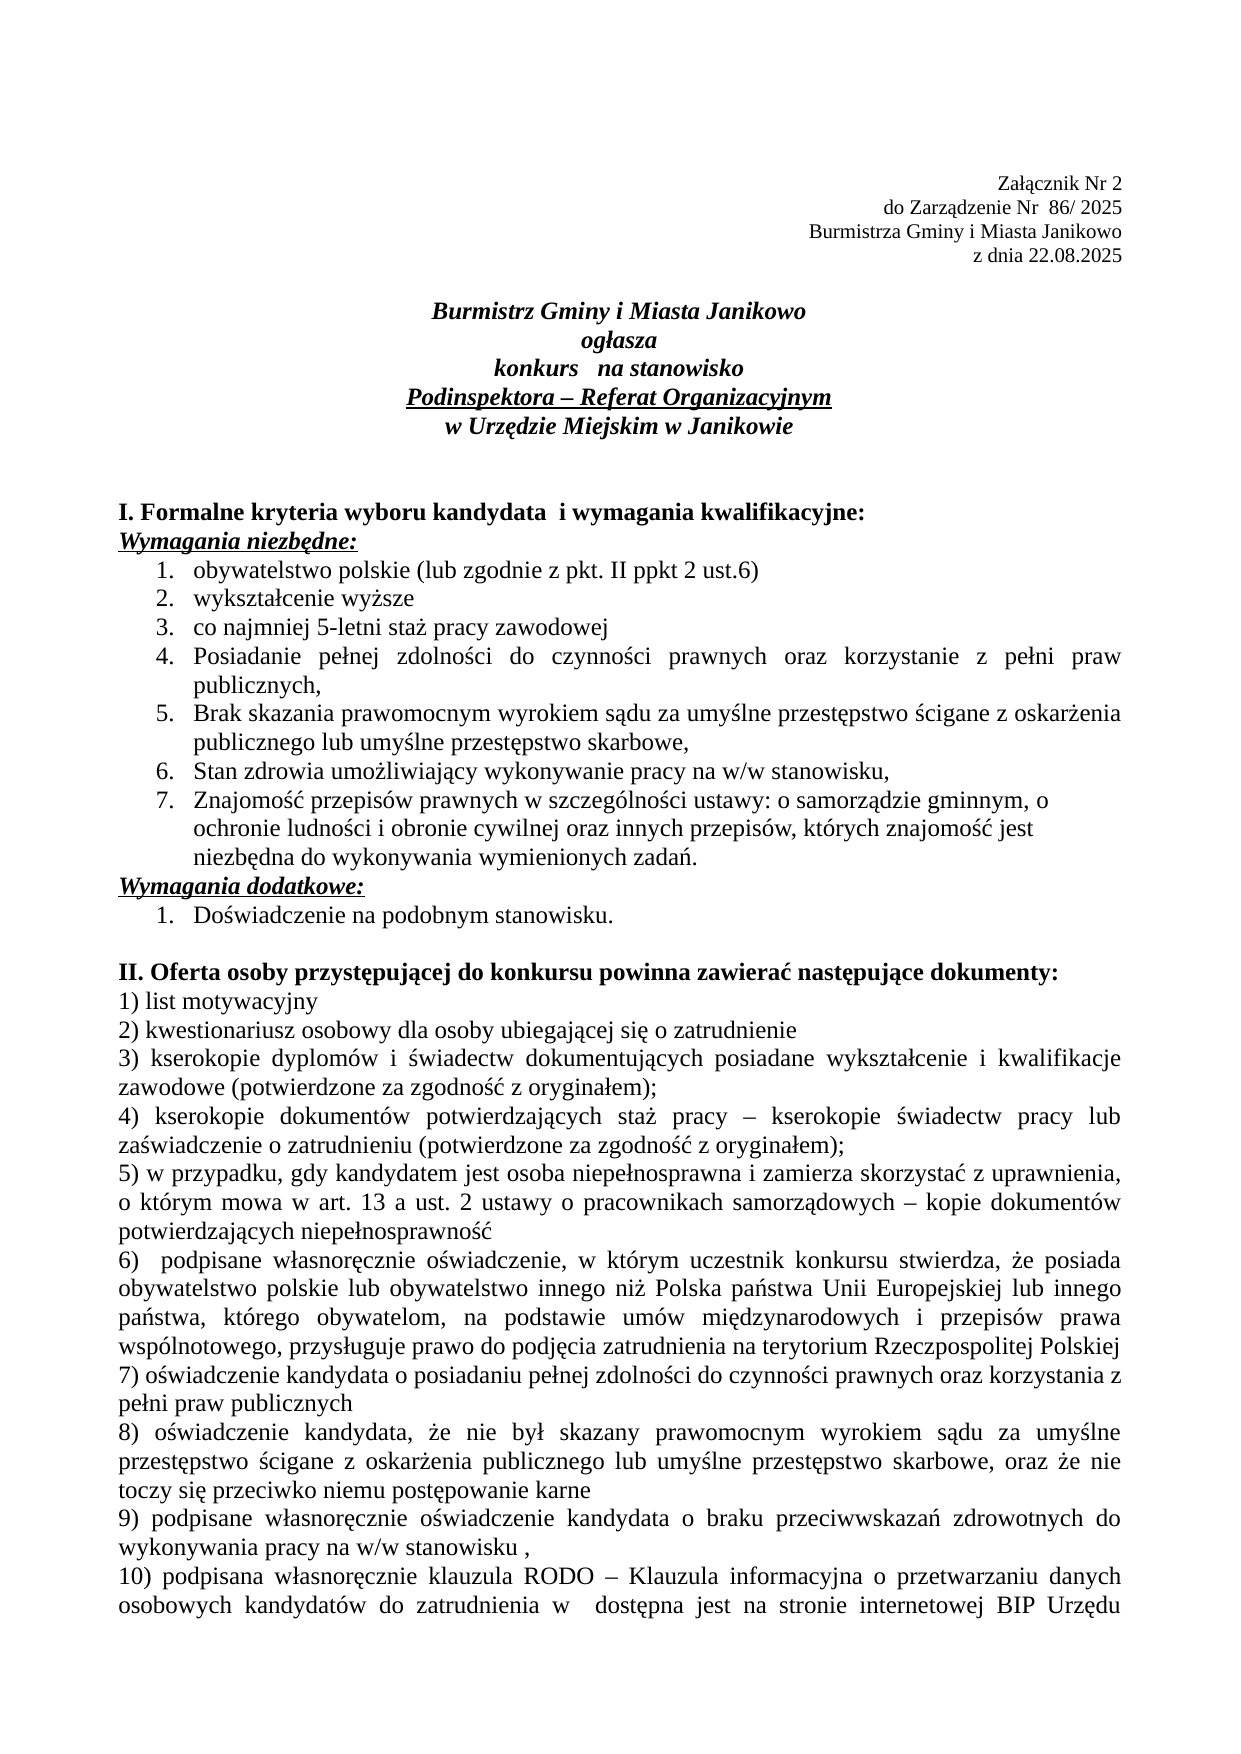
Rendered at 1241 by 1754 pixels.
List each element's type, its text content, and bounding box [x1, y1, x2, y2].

text I. Formalne kryteria wyboru kandydata i wymagania kwalifikacyjne: [118, 497, 1122, 526]
text Wymagania niezbędne: [118, 526, 1122, 555]
text Podinspektora – Referat Organizacyjnym [118, 382, 1122, 411]
text z dnia 22.08.2025 [118, 243, 1122, 267]
text Burmistrza Gminy i Miasta Janikowo [118, 219, 1122, 243]
text 6) podpisane własnoręcznie oświadczenie, w którym uczestnik konkursu stwierdza, że posiada obywatelstwo polskie lub obywatelstwo innego niż Polska państwa Unii Europejskiej lub innego państwa, którego obywatelom, na podstawie umów międzynarodowych i przepisów prawa wspólnotowego, przysługuje prawo do podjęcia zatrudnienia na terytorium Rzeczpospolitej Polskiej [118, 1245, 1122, 1360]
text 9) podpisane własnoręcznie oświadczenie kandydata o braku przeciwwskazań zdrowotnych do wykonywania pracy na w/w stanowisku , [118, 1503, 1122, 1561]
text 4) kserokopie dokumentów potwierdzających staż pracy – kserokopie świadectw pracy lub zaświadczenie o zatrudnieniu (potwierdzone za zgodność z oryginałem); [118, 1101, 1122, 1158]
text Burmistrz Gminy i Miasta Janikowo [118, 296, 1122, 325]
list obywatelstwo polskie (lub zgodnie z pkt. II ppkt 2 ust.6) [156, 555, 1122, 583]
list co najmniej 5-letni staż pracy zawodowej [156, 612, 1122, 641]
text 3) kserokopie dyplomów i świadectw dokumentujących posiadane wykształcenie i kwalifikacje zawodowe (potwierdzone za zgodność z oryginałem); [118, 1043, 1122, 1101]
list Brak skazania prawomocnym wyrokiem sądu za umyślne przestępstwo ścigane z oskarżenia publicznego lub umyślne przestępstwo skarbowe, [156, 698, 1122, 756]
text do Zarządzenie Nr 86/ 2025 [118, 195, 1122, 219]
text 5) w przypadku, gdy kandydatem jest osoba niepełnosprawna i zamierza skorzystać z uprawnienia, o którym mowa w art. 13 a ust. 2 ustawy o pracownikach samorządowych – kopie dokumentów potwierdzających niepełnosprawność [118, 1158, 1122, 1245]
list Znajomość przepisów prawnych w szczególności ustawy: o samorządzie gminnym, o ochronie ludności i obronie cywilnej oraz innych przepisów, których znajomość jest niezbędna do wykonywania wymienionych zadań. [156, 785, 1122, 871]
text ogłasza [118, 325, 1122, 353]
text Wymagania dodatkowe: [118, 871, 1122, 900]
text II. Oferta osoby przystępującej do konkursu powinna zawierać następujące dokumenty: [118, 957, 1122, 986]
text w Urzędzie Miejskim w Janikowie [118, 411, 1122, 440]
list Stan zdrowia umożliwiający wykonywanie pracy na w/w stanowisku, [156, 756, 1122, 785]
list Doświadczenie na podobnym stanowisku. [156, 900, 1122, 928]
text 10) podpisana własnoręcznie klauzula RODO – Klauzula informacyjna o przetwarzaniu danych osobowych kandydatów do zatrudnienia w dostępna jest na stronie internetowej BIP Urzędu [118, 1561, 1122, 1618]
list wykształcenie wyższe [156, 583, 1122, 612]
text konkurs na stanowisko [118, 353, 1122, 382]
text 8) oświadczenie kandydata, że nie był skazany prawomocnym wyrokiem sądu za umyślne przestępstwo ścigane z oskarżenia publicznego lub umyślne przestępstwo skarbowe, oraz że nie toczy się przeciwko niemu postępowanie karne [118, 1417, 1122, 1503]
list Posiadanie pełnej zdolności do czynności prawnych oraz korzystanie z pełni praw publicznych, [156, 641, 1122, 698]
text 1) list motywacyjny [118, 986, 1122, 1015]
text Załącznik Nr 2 [118, 171, 1122, 195]
text 7) oświadczenie kandydata o posiadaniu pełnej zdolności do czynności prawnych oraz korzystania z pełni praw publicznych [118, 1360, 1122, 1417]
text 2) kwestionariusz osobowy dla osoby ubiegającej się o zatrudnienie [118, 1015, 1122, 1043]
